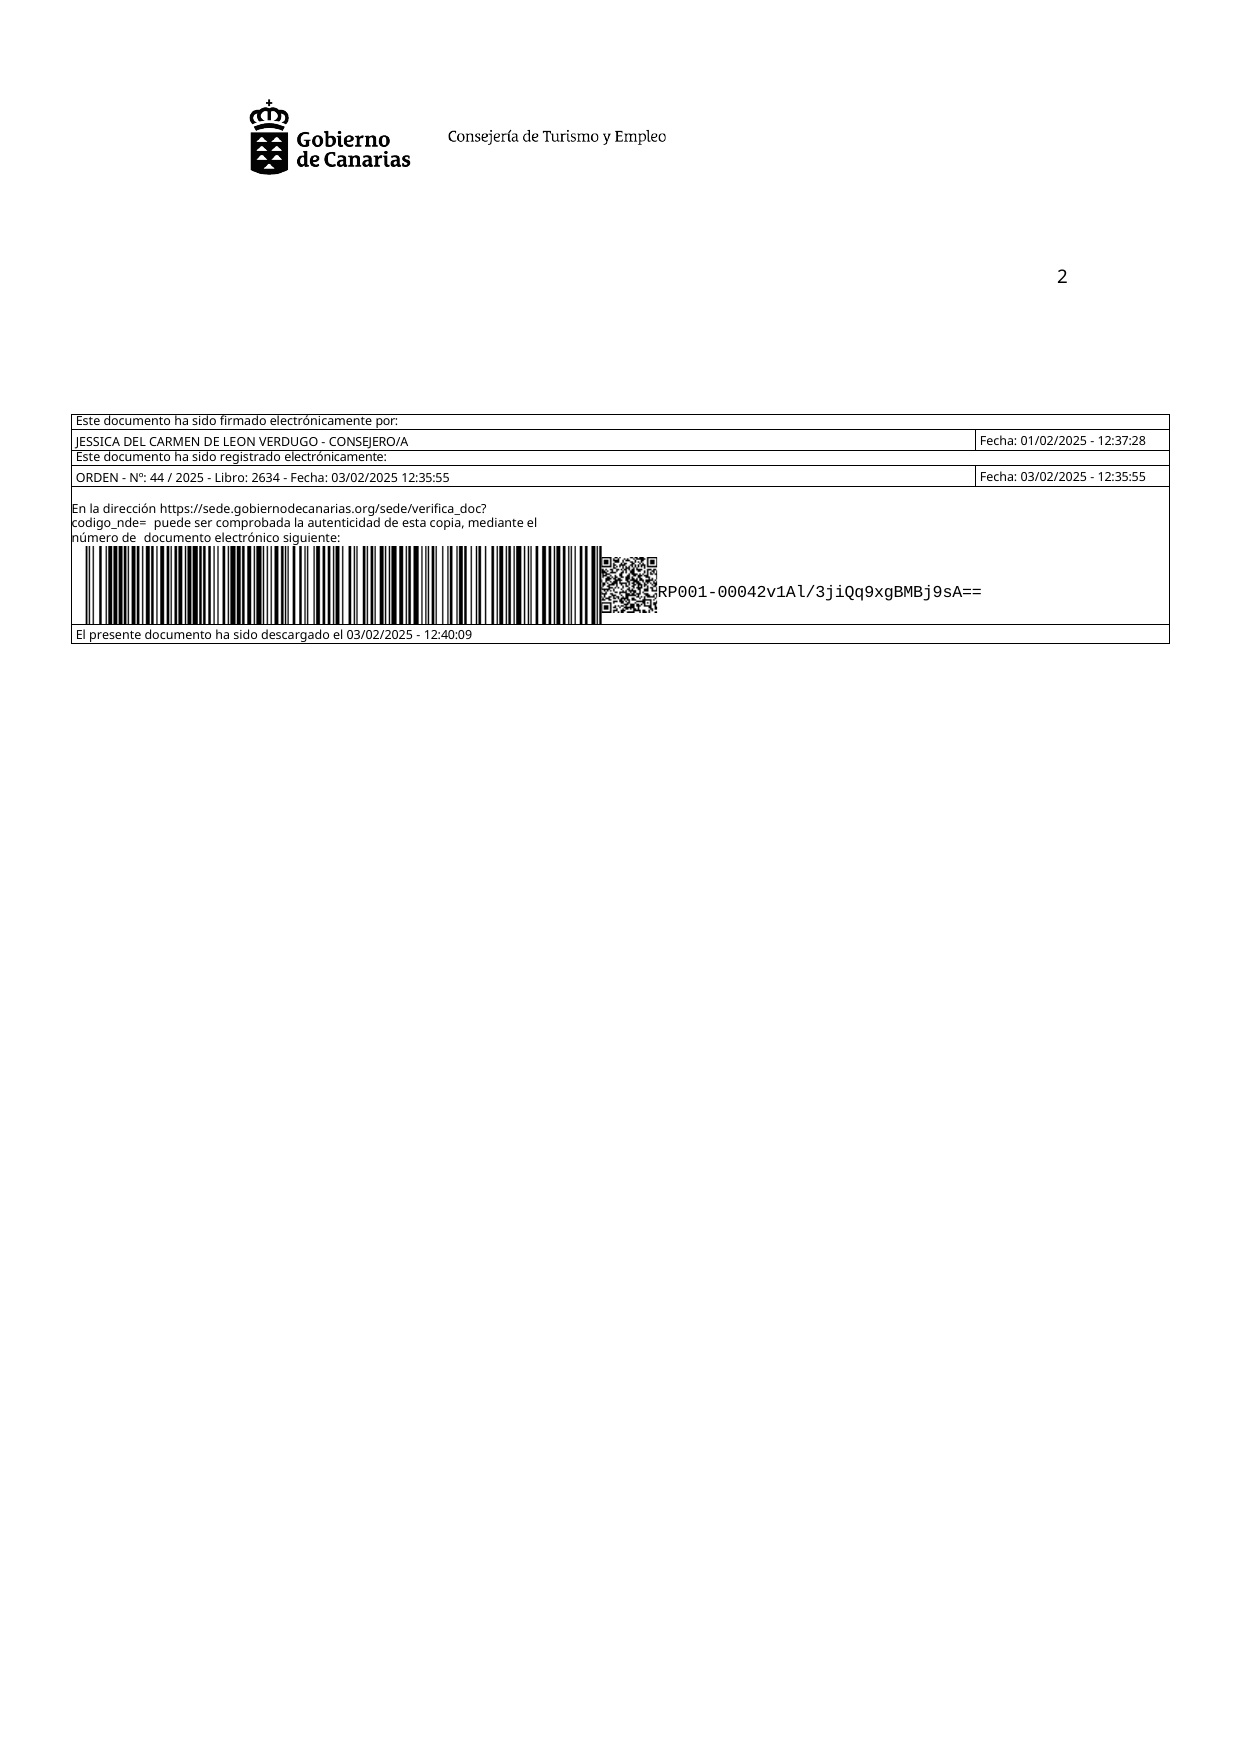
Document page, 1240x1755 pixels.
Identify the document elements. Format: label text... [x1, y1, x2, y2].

picture [85, 546, 658, 624]
table_cell Fecha: 03/02/2025 - 12:35:55 [976, 466, 1169, 486]
table_cell El presente documento ha sido descargado el 03/02/2025 - 12:40:09 [72, 625, 1169, 643]
table_cell ORDEN - Nº: 44 / 2025 - Libro: 2634 - Fecha: 03/02/2025 12:35:55 [72, 466, 975, 486]
picture [249, 99, 666, 175]
table_cell En la dirección https://sede.gobiernodecanarias.org/sede/verifica_doc?codigo_nde= puede ser comprobada la autenticidad de esta copia, mediante el número de documento electrónico siguiente: RP001-00042v1Al/3jiQq9xgBMBj9sA== [72, 487, 1169, 623]
text 2 [59, 263, 1068, 289]
table_header [975, 415, 1169, 429]
table_header Este documento ha sido firmado electrónicamente por: [72, 415, 975, 429]
table_cell JESSICA DEL CARMEN DE LEON VERDUGO - CONSEJERO/A [72, 430, 975, 450]
table_cell Fecha: 01/02/2025 - 12:37:28 [976, 430, 1169, 450]
table_cell Este documento ha sido registrado electrónicamente: [72, 451, 1169, 465]
